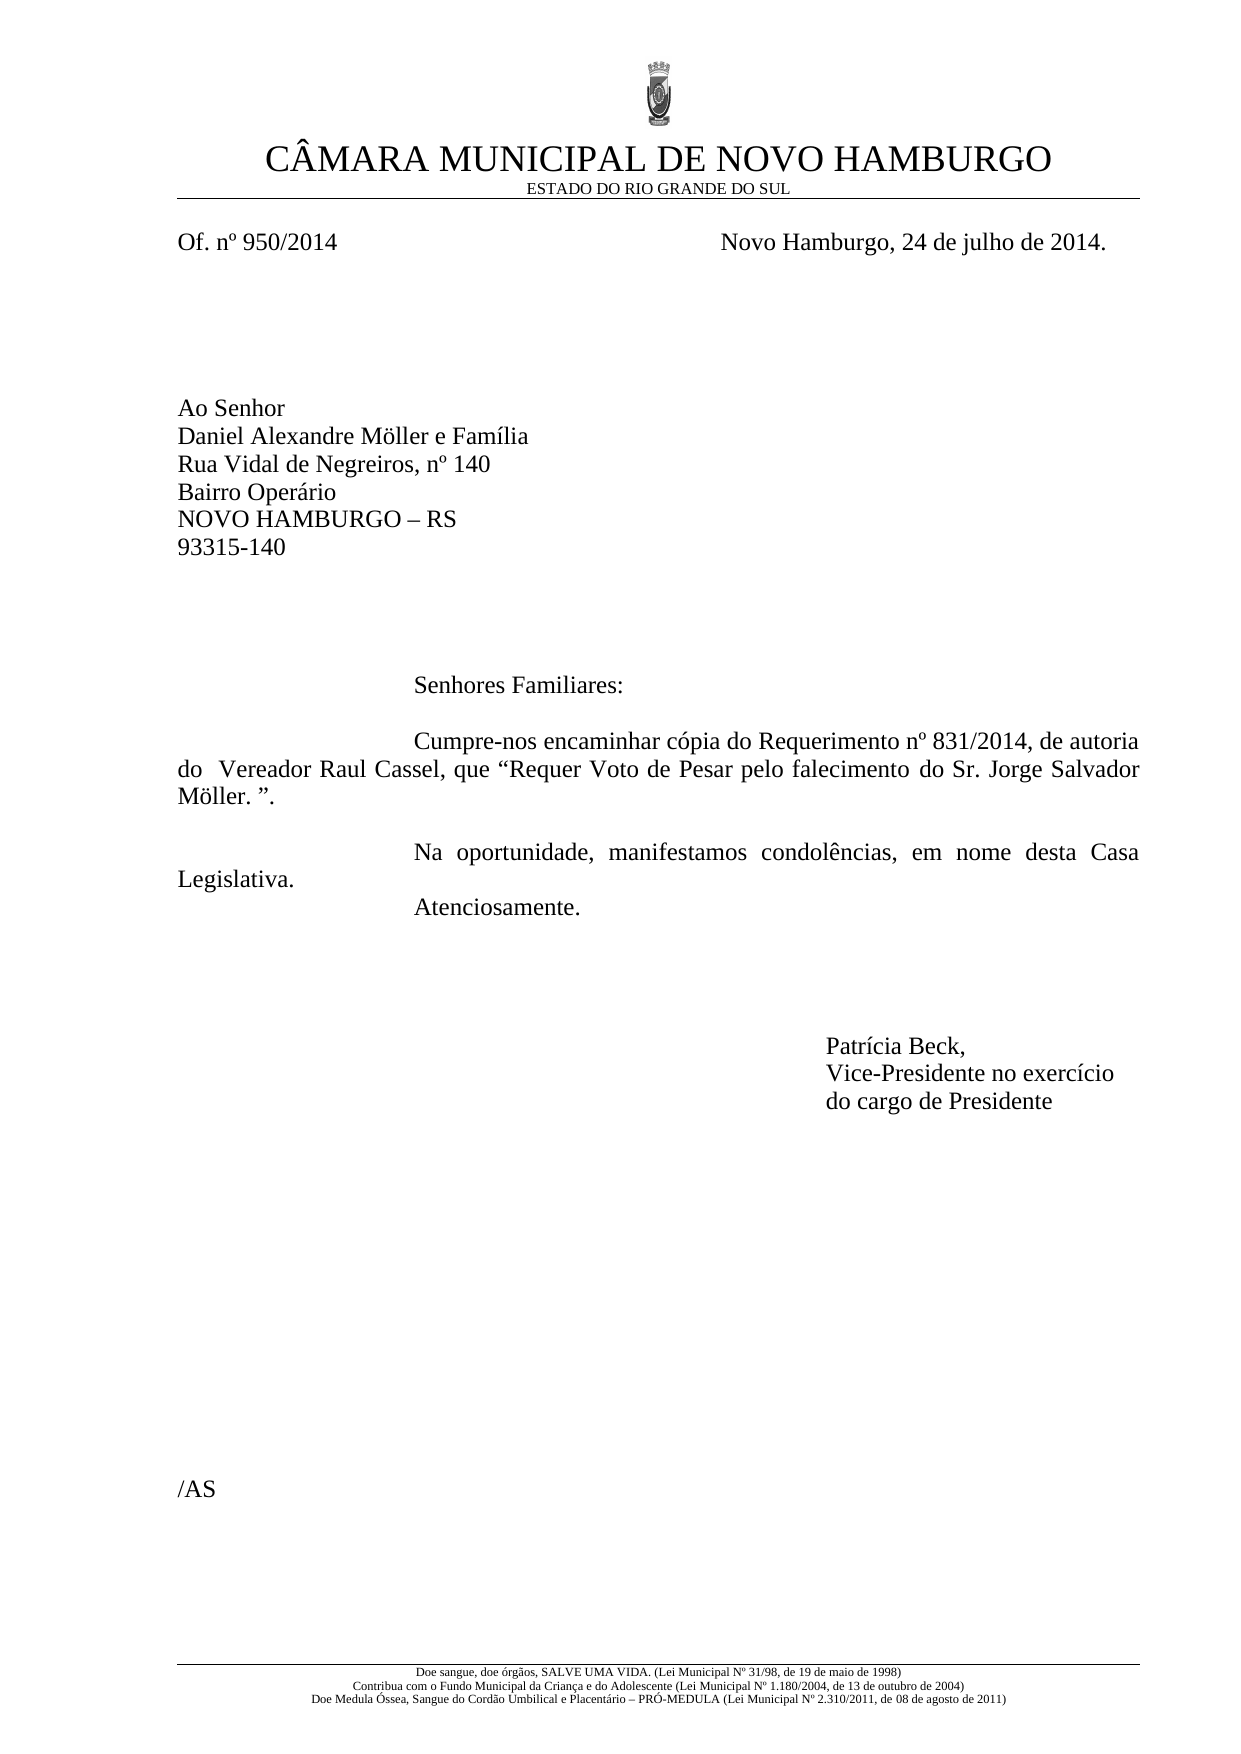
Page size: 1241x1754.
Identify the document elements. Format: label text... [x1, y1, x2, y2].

text Patrícia Beck, [826, 1032, 1140, 1059]
text Atenciosamente. [177, 893, 1140, 921]
text Na oportunidade, manifestamos condolências, em nome desta Casa Legislativa. [177, 838, 1140, 893]
text Rua Vidal de Negreiros, nº 140 [177, 450, 1140, 478]
text Vice-Presidente no exercício do cargo de Presidente [826, 1059, 1140, 1115]
text Ao Senhor [177, 394, 1140, 422]
text Senhores Familiares: [177, 672, 1140, 699]
text Daniel Alexandre Möller e Família [177, 422, 1140, 450]
text NOVO HAMBURGO – RS [177, 505, 1140, 533]
text /AS [177, 1475, 1140, 1503]
text Of. nº 950/2014 Novo Hamburgo, 24 de julho de 2014. [177, 228, 1140, 256]
text 93315-140 [177, 533, 1140, 561]
text Bairro Operário [177, 478, 1140, 505]
text Cumpre-nos encaminhar cópia do Requerimento nº 831/2014, de autoria do Vereador Raul Cassel, que “Requer Voto de Pesar pelo falecimento do Sr. Jorge Salvador Möller. ”. [177, 727, 1140, 810]
